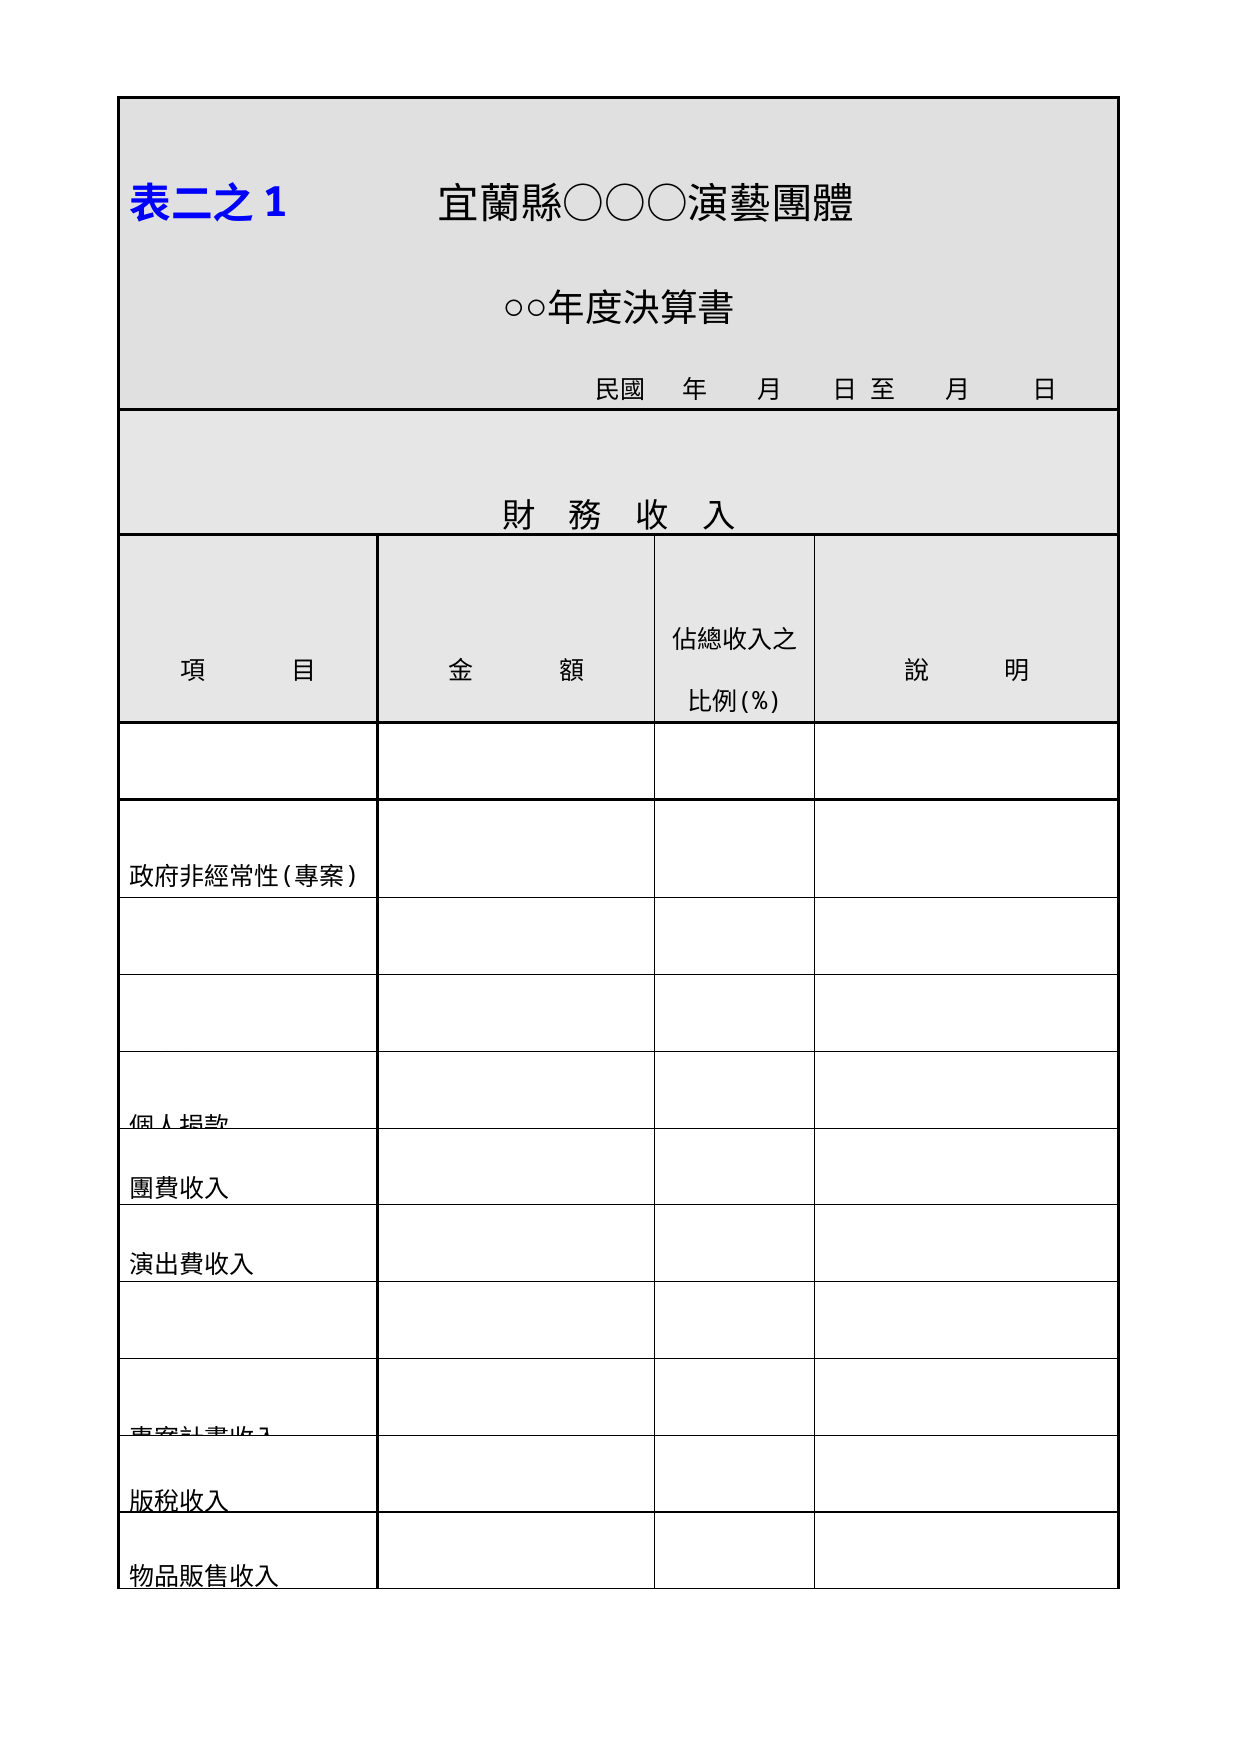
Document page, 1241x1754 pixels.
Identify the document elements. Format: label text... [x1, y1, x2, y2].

table_cell 版稅收入 [120, 1436, 376, 1511]
table_cell [815, 724, 1117, 797]
table_cell 專案計畫收入 [120, 1359, 376, 1434]
table_cell [379, 975, 654, 1051]
table_cell 團費收入 [120, 1129, 376, 1204]
table_cell [379, 801, 654, 897]
table_cell [379, 1205, 654, 1281]
table_cell [379, 724, 654, 797]
table_cell [655, 1513, 814, 1588]
table_cell 演出費收入 [120, 1205, 376, 1281]
table_cell 物品販售收入 [120, 1513, 376, 1588]
table_cell [655, 898, 814, 974]
table_cell [815, 1513, 1117, 1588]
table_cell [379, 1129, 654, 1204]
table_cell 項 目 [120, 536, 376, 721]
table_cell 企業贊助 [120, 898, 376, 974]
table_cell [655, 1205, 814, 1281]
table_cell [379, 1513, 654, 1588]
table_cell [655, 1129, 814, 1204]
table_cell 門票收入 [120, 1282, 376, 1358]
table_cell [655, 1282, 814, 1358]
table_cell [815, 975, 1117, 1051]
table_cell [815, 1205, 1117, 1281]
table_header 表二之1 宜蘭縣○○○演藝團體 ○○年度決算書 民國 年 月 日 至 月 日 [120, 99, 1117, 408]
table_cell 個人捐款 [120, 1052, 376, 1127]
table_cell [815, 1052, 1117, 1127]
table_cell [655, 801, 814, 897]
table_cell [655, 1436, 814, 1511]
table_cell 個人捐款 [139, 1117, 150, 1127]
table_cell 金 額 [379, 536, 654, 721]
table_cell 說明 [815, 536, 1117, 721]
table_cell [379, 1282, 654, 1358]
table_cell 佔總收入之比例(%) [655, 536, 814, 721]
table_cell [655, 975, 814, 1051]
table_cell [379, 898, 654, 974]
table_cell [655, 724, 814, 797]
table_cell [379, 1359, 654, 1434]
table_cell 政府非經常性(專案)補助 [120, 801, 376, 897]
table_cell [815, 801, 1117, 897]
table_cell 基金會贊助 [120, 975, 376, 1051]
table_cell [815, 1359, 1117, 1434]
table_cell [655, 1052, 814, 1127]
table_cell [655, 1359, 814, 1434]
table_cell 政府經常性補助 [120, 724, 376, 797]
table_cell 財 務 收 入 [120, 411, 1117, 533]
table_cell [815, 1282, 1117, 1358]
table_cell [379, 1052, 654, 1127]
table_cell [815, 1129, 1117, 1204]
table_cell [815, 898, 1117, 974]
table_cell [815, 1436, 1117, 1511]
table_cell [379, 1436, 654, 1511]
